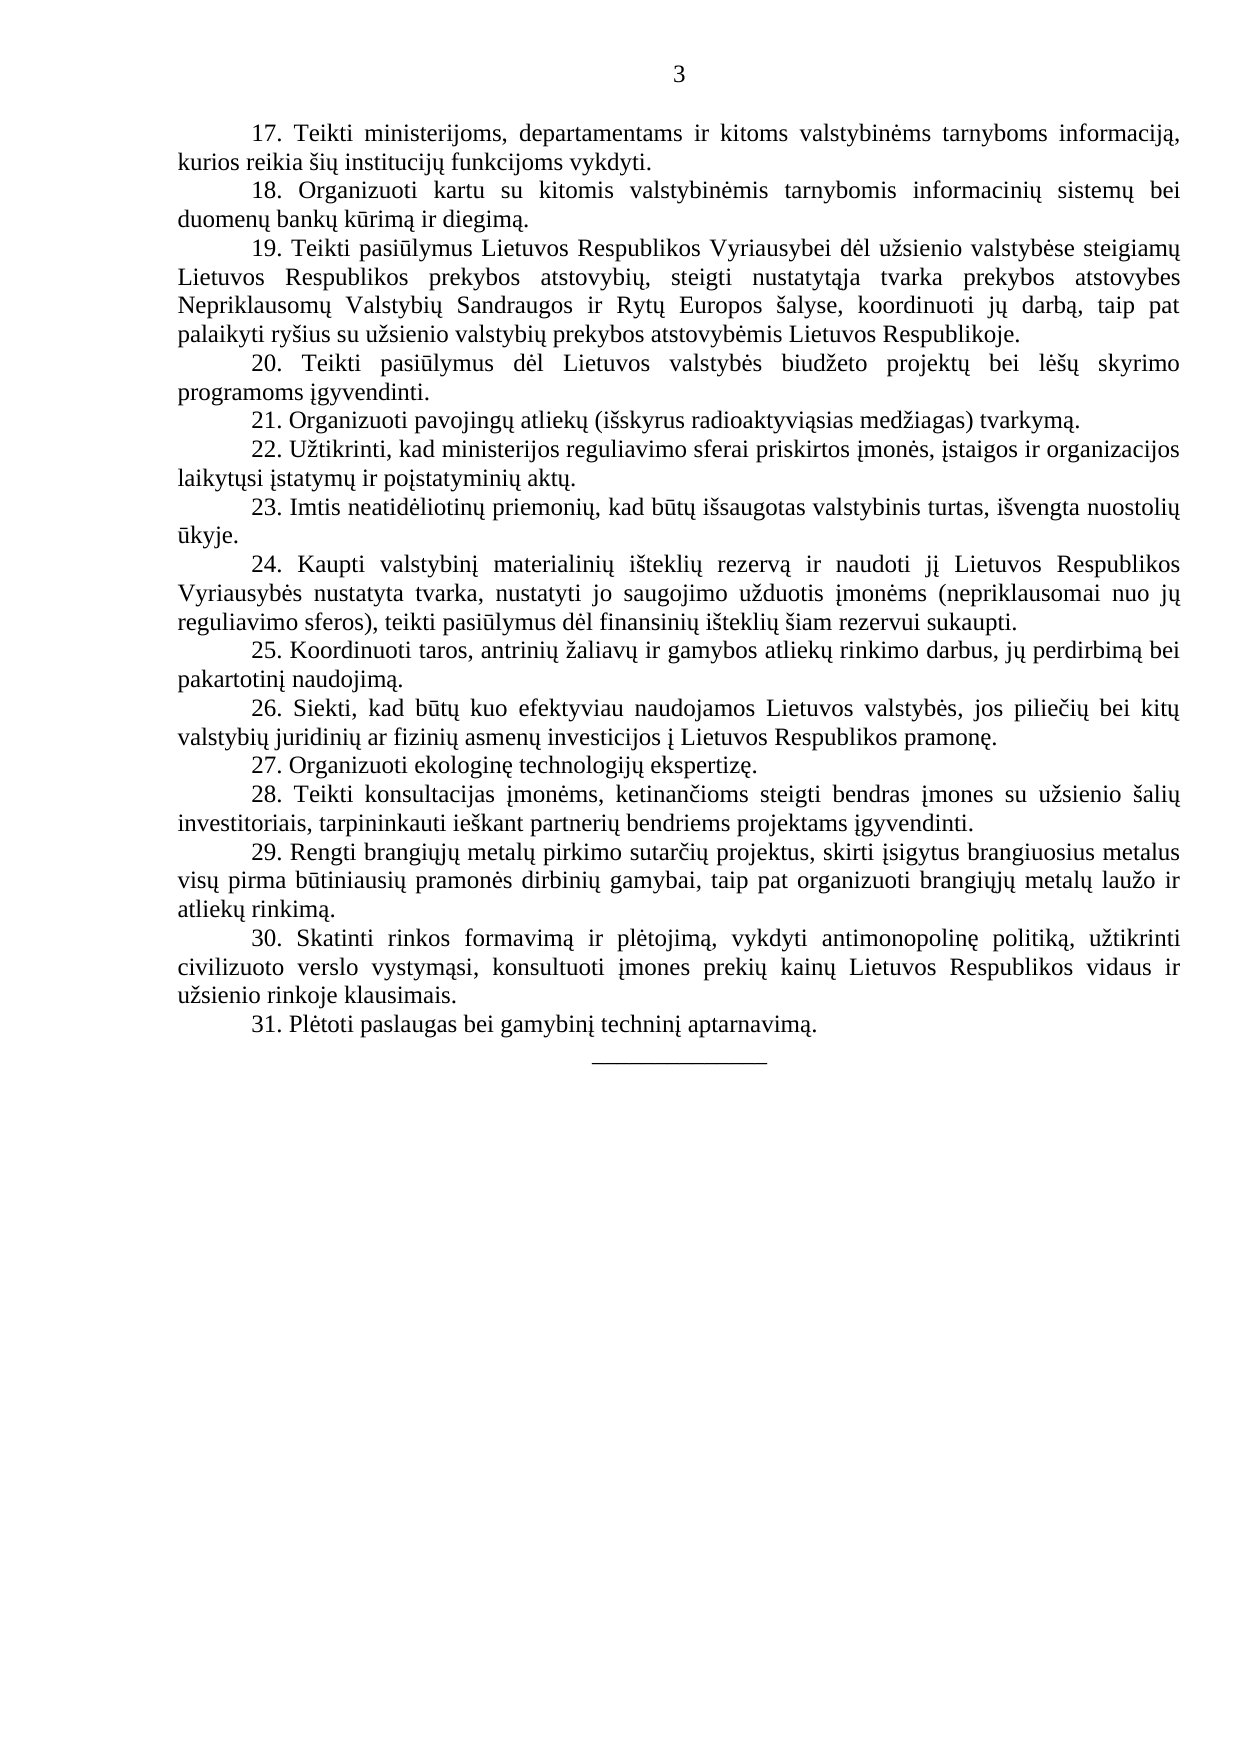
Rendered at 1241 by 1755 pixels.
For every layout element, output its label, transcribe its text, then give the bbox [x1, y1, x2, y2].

text 28. Teikti konsultacijas įmonėms, ketinančioms steigti bendras įmones su užsienio šalių investitoriais, tarpininkauti ieškant partnerių bendriems projektams įgyvendinti. [177, 779, 1181, 837]
text 31. Plėtoti paslaugas bei gamybinį techninį aptarnavimą. [177, 1009, 1181, 1038]
text 18. Organizuoti kartu su kitomis valstybinėmis tarnybomis informacinių sistemų bei duomenų bankų kūrimą ir diegimą. [177, 176, 1181, 233]
text 25. Koordinuoti taros, antrinių žaliavų ir gamybos atliekų rinkimo darbus, jų perdirbimą bei pakartotinį naudojimą. [177, 636, 1181, 693]
text ______________ [177, 1038, 1181, 1067]
text 26. Siekti, kad būtų kuo efektyviau naudojamos Lietuvos valstybės, jos piliečių bei kitų valstybių juridinių ar fizinių asmenų investicijos į Lietuvos Respublikos pramonę. [177, 693, 1181, 751]
text 21. Organizuoti pavojingų atliekų (išskyrus radioaktyviąsias medžiagas) tvarkymą. [177, 406, 1181, 434]
text 29. Rengti brangiųjų metalų pirkimo sutarčių projektus, skirti įsigytus brangiuosius metalus visų pirma būtiniausių pramonės dirbinių gamybai, taip pat organizuoti brangiųjų metalų laužo ir atliekų rinkimą. [177, 837, 1181, 923]
text 17. Teikti ministerijoms, departamentams ir kitoms valstybinėms tarnyboms informaciją, kurios reikia šių institucijų funkcijoms vykdyti. [177, 118, 1181, 176]
text 19. Teikti pasiūlymus Lietuvos Respublikos Vyriausybei dėl užsienio valstybėse steigiamų Lietuvos Respublikos prekybos atstovybių, steigti nustatytąja tvarka prekybos atstovybes Nepriklausomų Valstybių Sandraugos ir Rytų Europos šalyse, koordinuoti jų darbą, taip pat palaikyti ryšius su užsienio valstybių prekybos atstovybėmis Lietuvos Respublikoje. [177, 233, 1181, 348]
text 24. Kaupti valstybinį materialinių išteklių rezervą ir naudoti jį Lietuvos Respublikos Vyriausybės nustatyta tvarka, nustatyti jo saugojimo užduotis įmonėms (nepriklausomai nuo jų reguliavimo sferos), teikti pasiūlymus dėl finansinių išteklių šiam rezervui sukaupti. [177, 549, 1181, 636]
text 22. Užtikrinti, kad ministerijos reguliavimo sferai priskirtos įmonės, įstaigos ir organizacijos laikytųsi įstatymų ir poįstatyminių aktų. [177, 434, 1181, 492]
text 27. Organizuoti ekologinę technologijų ekspertizę. [177, 751, 1181, 779]
text 23. Imtis neatidėliotinų priemonių, kad būtų išsaugotas valstybinis turtas, išvengta nuostolių ūkyje. [177, 492, 1181, 549]
text 20. Teikti pasiūlymus dėl Lietuvos valstybės biudžeto projektų bei lėšų skyrimo programoms įgyvendinti. [177, 348, 1181, 406]
text 30. Skatinti rinkos formavimą ir plėtojimą, vykdyti antimonopolinę politiką, užtikrinti civilizuoto verslo vystymąsi, konsultuoti įmones prekių kainų Lietuvos Respublikos vidaus ir užsienio rinkoje klausimais. [177, 923, 1181, 1009]
